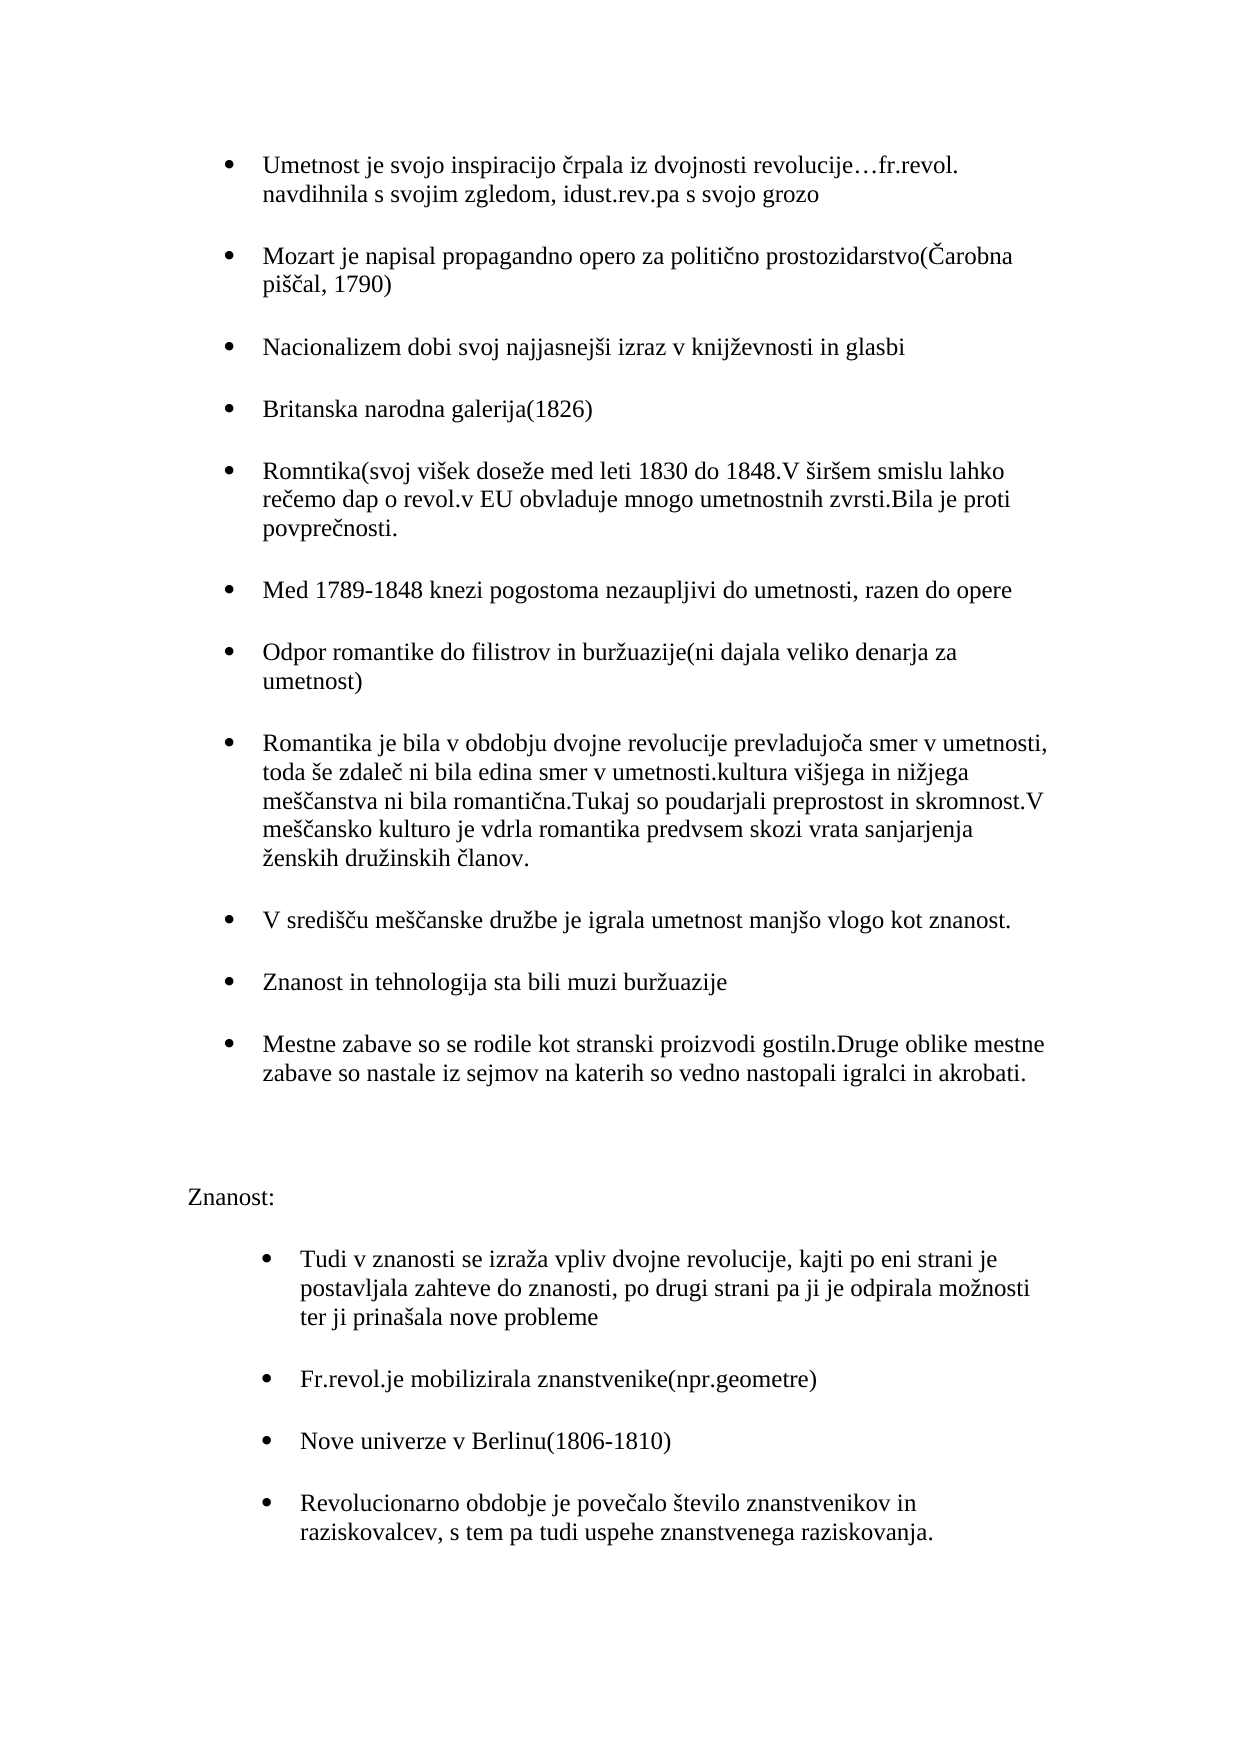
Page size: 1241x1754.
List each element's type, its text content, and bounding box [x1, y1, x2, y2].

text Znanost: [187, 1182, 1053, 1211]
list Nacionalizem dobi svoj najjasnejši izraz v knijževnosti in glasbi [225, 332, 1053, 360]
list Med 1789-1848 knezi pogostoma nezaupljivi do umetnosti, razen do opere [225, 575, 1053, 604]
list Mestne zabave so se rodile kot stranski proizvodi gostiln.Druge oblike mestne zabave so nastale iz sejmov na katerih so vedno nastopali igralci in akrobati. [225, 1029, 1053, 1087]
list Tudi v znanosti se izraža vpliv dvojne revolucije, kajti po eni strani je postavljala zahteve do znanosti, po drugi strani pa ji je odpirala možnosti ter ji prinašala nove probleme [262, 1244, 1053, 1331]
list Mozart je napisal propagandno opero za politično prostozidarstvo(Čarobna piščal, 1790) [225, 241, 1053, 298]
list Romantika je bila v obdobju dvojne revolucije prevladujoča smer v umetnosti, toda še zdaleč ni bila edina smer v umetnosti.kultura višjega in nižjega meščanstva ni bila romantična.Tukaj so poudarjali preprostost in skromnost.V meščansko kulturo je vdrla romantika predvsem skozi vrata sanjarjenja ženskih družinskih članov. [225, 728, 1053, 872]
list V središču meščanske družbe je igrala umetnost manjšo vlogo kot znanost. [225, 905, 1053, 934]
list Nove univerze v Berlinu(1806-1810) [262, 1426, 1053, 1455]
list Fr.revol.je mobilizirala znanstvenike(npr.geometre) [262, 1364, 1053, 1393]
list Britanska narodna galerija(1826) [225, 394, 1053, 422]
list Znanost in tehnologija sta bili muzi buržuazije [225, 967, 1053, 996]
list Romntika(svoj višek doseže med leti 1830 do 1848.V širšem smislu lahko rečemo dap o revol.v EU obvladuje mnogo umetnostnih zvrsti.Bila je proti povprečnosti. [225, 456, 1053, 542]
list Revolucionarno obdobje je povečalo število znanstvenikov in raziskovalcev, s tem pa tudi uspehe znanstvenega raziskovanja. [262, 1488, 1053, 1546]
list Odpor romantike do filistrov in buržuazije(ni dajala veliko denarja za umetnost) [225, 637, 1053, 695]
list Umetnost je svojo inspiracijo črpala iz dvojnosti revolucije…fr.revol. navdihnila s svojim zgledom, idust.rev.pa s svojo grozo [225, 150, 1053, 207]
